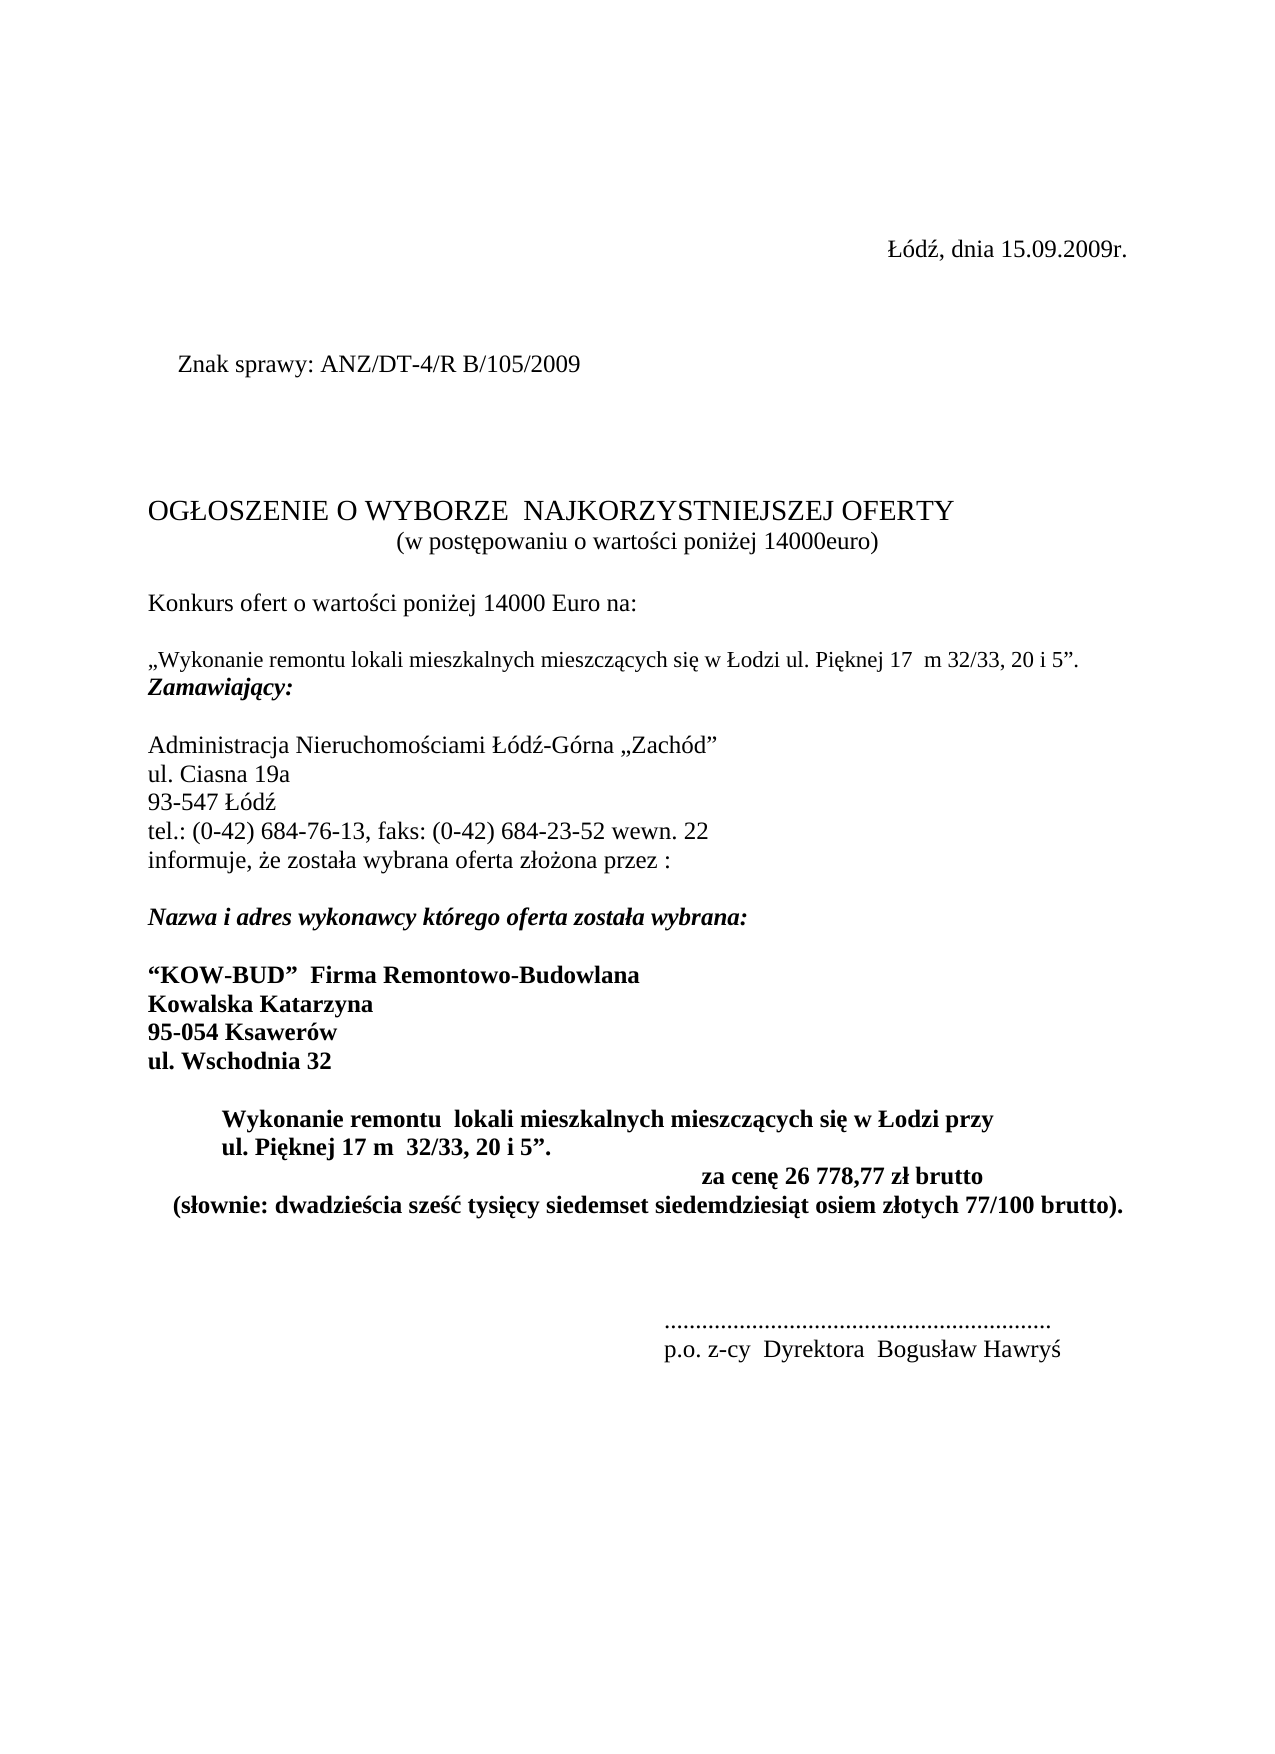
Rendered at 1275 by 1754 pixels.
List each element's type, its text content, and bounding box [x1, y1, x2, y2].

text tel.: (0-42) 684-76-13, faks: (0-42) 684-23-52 wewn. 22 [148, 816, 1127, 845]
text Wykonanie remontu lokali mieszkalnych mieszczących się w Łodzi przy [148, 1104, 1127, 1132]
text (w postępowaniu o wartości poniżej 14000euro) [148, 526, 1127, 555]
text 93-547 Łódź [148, 787, 1127, 816]
text Administracja Nieruchomościami Łódź-Górna „Zachód” [148, 730, 1127, 759]
text OGŁOSZENIE O WYBORZE NAJKORZYSTNIEJSZEJ OFERTY [148, 493, 1127, 526]
text „Wykonanie remontu lokali mieszkalnych mieszczących się w Łodzi ul. Pięknej 17 m 32/33, 20 i 5”. [148, 646, 1127, 672]
text informuje, że została wybrana oferta złożona przez : [148, 845, 1127, 874]
text Konkurs ofert o wartości poniżej 14000 Euro na: [148, 588, 1127, 617]
text Nazwa i adres wykonawcy którego oferta została wybrana: [148, 902, 1127, 931]
text za cenę 26 778,77 zł brutto [148, 1161, 1127, 1190]
text (słownie: dwadzieścia sześć tysięcy siedemset siedemdziesiąt osiem złotych 77/100 brutto). [148, 1190, 1127, 1219]
text Kowalska Katarzyna [148, 989, 1127, 1017]
text “KOW-BUD” Firma Remontowo-Budowlana [148, 960, 1127, 989]
text Zamawiający: [148, 672, 1127, 701]
text Znak sprawy: ANZ/DT-4/R B/105/2009 [177, 349, 1127, 378]
text Łódź, dnia 15.09.2009r. [148, 234, 1127, 263]
text ul. Pięknej 17 m 32/33, 20 i 5”. [148, 1132, 1127, 1161]
text ul. Wschodnia 32 [148, 1046, 1127, 1075]
text p.o. z-cy Dyrektora Bogusław Hawryś [664, 1334, 1127, 1362]
text 95-054 Ksawerów [148, 1017, 1127, 1046]
text ul. Ciasna 19a [148, 759, 1127, 787]
text .............................................................. [664, 1305, 1127, 1334]
